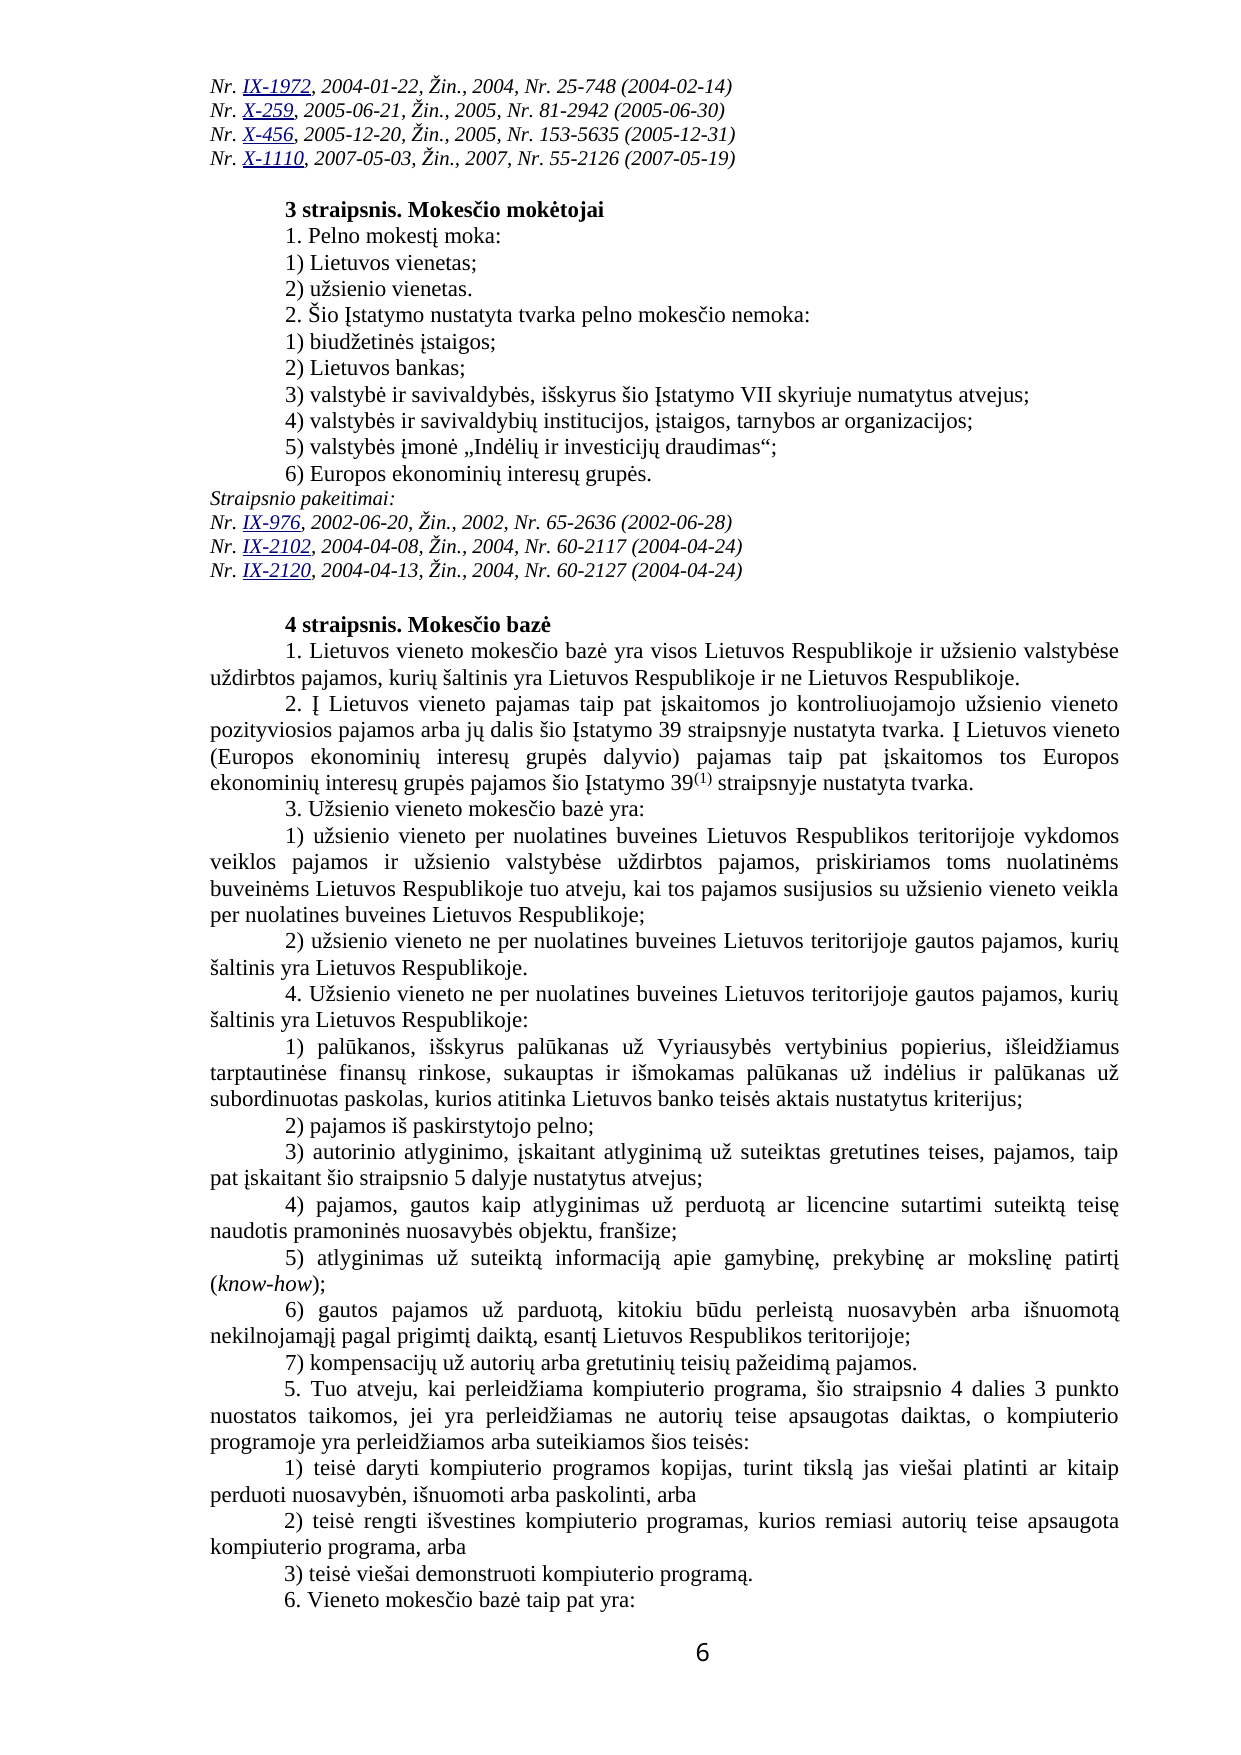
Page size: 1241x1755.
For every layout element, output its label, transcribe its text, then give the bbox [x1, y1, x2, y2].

text 1) teisė daryti kompiuterio programos kopijas, turint tikslą jas viešai platinti ar kitaip perduoti nuosavybėn, išnuomoti arba paskolinti, arba [210, 1454, 1120, 1507]
text 3) autorinio atlyginimo, įskaitant atlyginimą už suteiktas gretutines teises, pajamos, taip pat įskaitant šio straipsnio 5 dalyje nustatytus atvejus; [210, 1138, 1120, 1191]
text 1) palūkanos, išskyrus palūkanas už Vyriausybės vertybinius popierius, išleidžiamus tarptautinėse finansų rinkose, sukauptas ir išmokamas palūkanas už indėlius ir palūkanas už subordinuotas paskolas, kurios atitinka Lietuvos banko teisės aktais nustatytus kriterijus; [210, 1033, 1120, 1112]
text 1) biudžetinės įstaigos; [210, 328, 1120, 354]
text Nr. X-1110, 2007-05-03, Žin., 2007, Nr. 55-2126 (2007-05-19) [210, 146, 1120, 170]
text 6) Europos ekonominių interesų grupės. [210, 460, 1120, 486]
text 4 straipsnis. Mokesčio bazė [210, 611, 1120, 637]
text 5) atlyginimas už suteiktą informaciją apie gamybinę, prekybinę ar mokslinę patirtį (know-how); [210, 1243, 1120, 1296]
text 1. Lietuvos vieneto mokesčio bazė yra visos Lietuvos Respublikoje ir užsienio valstybėse uždirbtos pajamos, kurių šaltinis yra Lietuvos Respublikoje ir ne Lietuvos Respublikoje. [210, 637, 1120, 690]
text 2. Šio Įstatymo nustatyta tvarka pelno mokesčio nemoka: [210, 302, 1120, 328]
text 2) teisė rengti išvestines kompiuterio programas, kurios remiasi autorių teise apsaugota kompiuterio programa, arba [210, 1507, 1120, 1560]
text Straipsnio pakeitimai: [210, 486, 1120, 510]
text 2) pajamos iš paskirstytojo pelno; [210, 1112, 1120, 1138]
text 2) užsienio vienetas. [210, 275, 1120, 302]
text 1. Pelno mokestį moka: [210, 222, 1120, 249]
text 3 straipsnis. Mokesčio mokėtojai [210, 196, 1120, 222]
text Nr. IX-1972, 2004-01-22, Žin., 2004, Nr. 25-748 (2004-02-14) [210, 73, 1120, 98]
text 7) kompensacijų už autorių arba gretutinių teisių pažeidimą pajamos. [210, 1349, 1120, 1375]
text 3) valstybė ir savivaldybės, išskyrus šio Įstatymo VII skyriuje numatytus atvejus; [210, 381, 1120, 407]
text 1) užsienio vieneto per nuolatines buveines Lietuvos Respublikos teritorijoje vykdomos veiklos pajamos ir užsienio valstybėse uždirbtos pajamos, priskiriamos toms nuolatinėms buveinėms Lietuvos Respublikoje tuo atveju, kai tos pajamos susijusios su užsienio vieneto veikla per nuolatines buveines Lietuvos Respublikoje; [210, 822, 1120, 927]
text 4. Užsienio vieneto ne per nuolatines buveines Lietuvos teritorijoje gautos pajamos, kurių šaltinis yra Lietuvos Respublikoje: [210, 980, 1120, 1033]
text Nr. X-259, 2005-06-21, Žin., 2005, Nr. 81-2942 (2005-06-30) [210, 98, 1120, 122]
text 3) teisė viešai demonstruoti kompiuterio programą. [210, 1560, 1120, 1586]
text 2) Lietuvos bankas; [210, 354, 1120, 381]
text 4) valstybės ir savivaldybių institucijos, įstaigos, tarnybos ar organizacijos; [210, 407, 1120, 433]
text 6) gautos pajamos už parduotą, kitokiu būdu perleistą nuosavybėn arba išnuomotą nekilnojamąjį pagal prigimtį daiktą, esantį Lietuvos Respublikos teritorijoje; [210, 1296, 1120, 1349]
text Nr. IX-976, 2002-06-20, Žin., 2002, Nr. 65-2636 (2002-06-28) [210, 510, 1120, 534]
text Nr. X-456, 2005-12-20, Žin., 2005, Nr. 153-5635 (2005-12-31) [210, 122, 1120, 146]
text 2) užsienio vieneto ne per nuolatines buveines Lietuvos teritorijoje gautos pajamos, kurių šaltinis yra Lietuvos Respublikoje. [210, 927, 1120, 980]
text 2. Į Lietuvos vieneto pajamas taip pat įskaitomos jo kontroliuojamojo užsienio vieneto pozityviosios pajamos arba jų dalis šio Įstatymo 39 straipsnyje nustatyta tvarka. Į Lietuvos vieneto (Europos ekonominių interesų grupės dalyvio) pajamas taip pat įskaitomos tos Europos ekonominių interesų grupės pajamos šio Įstatymo 39(1) straipsnyje nustatyta tvarka. [210, 690, 1120, 796]
text 6. Vieneto mokesčio bazė taip pat yra: [210, 1586, 1120, 1612]
text Nr. IX-2102, 2004-04-08, Žin., 2004, Nr. 60-2117 (2004-04-24) [210, 534, 1120, 558]
text Nr. IX-2120, 2004-04-13, Žin., 2004, Nr. 60-2127 (2004-04-24) [210, 558, 1120, 582]
text 1) Lietuvos vienetas; [210, 249, 1120, 275]
text 4) pajamos, gautos kaip atlyginimas už perduotą ar licencine sutartimi suteiktą teisę naudotis pramoninės nuosavybės objektu, franšize; [210, 1191, 1120, 1243]
text 5. Tuo atveju, kai perleidžiama kompiuterio programa, šio straipsnio 4 dalies 3 punkto nuostatos taikomos, jei yra perleidžiamas ne autorių teise apsaugotas daiktas, o kompiuterio programoje yra perleidžiamos arba suteikiamos šios teisės: [210, 1375, 1120, 1454]
text 5) valstybės įmonė „Indėlių ir investicijų draudimas“; [210, 433, 1120, 460]
text 3. Užsienio vieneto mokesčio bazė yra: [210, 796, 1120, 822]
